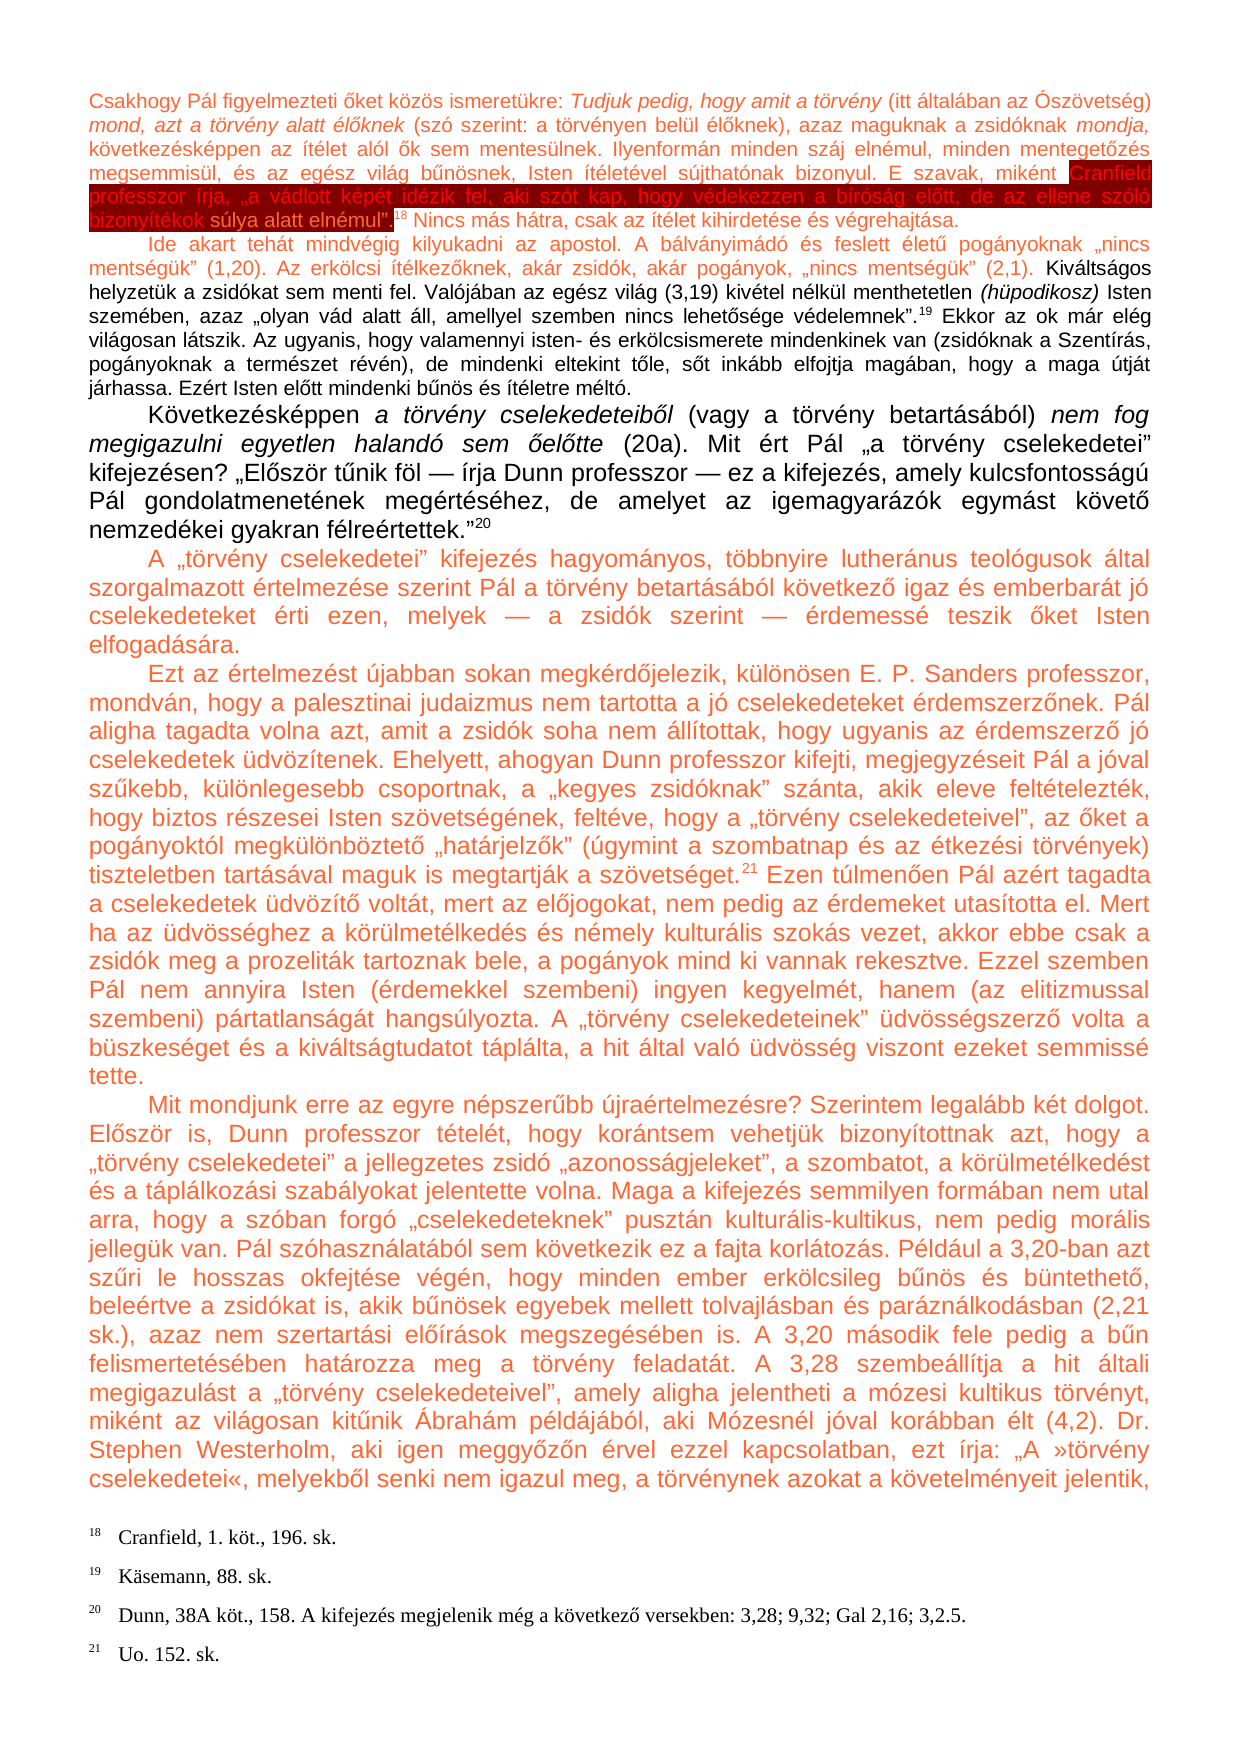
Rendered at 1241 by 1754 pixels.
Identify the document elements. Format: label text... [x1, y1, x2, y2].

text Ide akart tehát mindvégig kilyukadni az apostol. A bálványimádó és feslett életű pogányoknak „nincs mentségük” (1,20). Az erkölcsi ítélkezőknek, akár zsidók, akár pogányok, „nincs mentségük” (2,1). Kiváltságos helyzetük a zsidókat sem menti fel. Valójában az egész világ (3,19) kivétel nélkül menthetetlen (hüpodikosz) Isten szemében, azaz „olyan vád alatt áll, amellyel szemben nincs lehetősége védelemnek”. Ekkor az ok már elég világosan látszik. Az ugyanis, hogy valamennyi isten‑ és erkölcsismerete mindenkinek van (zsidóknak a Szentírás, pogányoknak a természet révén), de mindenki eltekint tőle, sőt inkább elfojtja magában, hogy a maga útját járhassa. Ezért Isten előtt mindenki bűnös és ítéletre méltó. [88, 232, 1152, 400]
text Uo. 152. sk. [88, 1641, 1152, 1665]
text Mit mondjunk erre az egyre népszerűbb újraértelmezésre? Szerintem legalább két dolgot. Először is, Dunn professzor tételét, hogy korántsem vehetjük bizonyítottnak azt, hogy a „törvény cselekedetei” a jellegzetes zsidó „azonosságjeleket”, a szombatot, a körülmetélkedést és a táplálkozási szabályokat jelentette volna. Maga a kifejezés semmilyen formában nem utal arra, hogy a szóban forgó „cselekedeteknek” pusztán kulturális-kultikus, nem pedig morális jellegük van. Pál szóhasználatából sem következik ez a fajta korlátozás. Például a 3,20-ban azt szűri le hosszas okfejtése végén, hogy minden ember erkölcsileg bűnös és büntethető, beleértve a zsidókat is, akik bűnösek egyebek mellett tolvajlásban és paráználkodásban (2,21 sk.), azaz nem szertartási előírások megszegésében is. A 3,20 második fele pedig a bűn felismertetésében határozza meg a törvény feladatát. A 3,28 szembeállítja a hit általi megigazulást a „törvény cselekedeteivel”, amely aligha jelentheti a mózesi kultikus törvényt, miként az világosan kitűnik Ábrahám példájából, aki Mózesnél jóval korábban élt (4,2). Dr. Stephen Westerholm, aki igen meggyőzőn érvel ezzel kapcsolatban, ezt írja: „A »törvény cselekedetei«, melyekből senki nem igazul meg, a törvénynek azokat a követelményeit jelentik, [88, 1090, 1152, 1492]
text Käsemann, 88. sk. [88, 1564, 1152, 1588]
text A „törvény cselekedetei” kifejezés hagyományos, többnyire lutheránus teológusok által szorgalmazott értelmezése szerint Pál a törvény betartásából következő igaz és emberbarát jó cselekedeteket érti ezen, melyek — a zsidók szerint — érdemessé teszik őket Isten elfogadására. [88, 544, 1152, 659]
text Cranfield, 1. köt., 196. sk. [88, 1525, 1152, 1549]
text Csakhogy Pál figyelmezteti őket közös ismeretükre: Tudjuk pedig, hogy amit a törvény (itt általában az Ószövetség) mond, azt a törvény alatt élőknek (szó szerint: a törvényen belül élőknek), azaz maguknak a zsidóknak mondja, következésképpen az ítélet alól ők sem mentesülnek. Ilyenformán minden száj elnémul, minden mentegetőzés megsemmisül, és az egész világ bűnösnek, Isten ítéletével sújthatónak bizonyul. E szavak, miként Cranfield professzor írja, „a vádlott képét idézik fel, aki szót kap, hogy védekezzen a bíróság előtt, de az ellene szóló bizonyítékok súlya alatt elnémul”. Nincs más hátra, csak az ítélet kihirdetése és végrehajtása. [88, 88, 1152, 232]
text Dunn, 38A köt., 158. A kifejezés megjelenik még a következő versekben: 3,28; 9,32; Gal 2,16; 3,2.5. [88, 1602, 1152, 1627]
text Következésképpen a törvény cselekedeteiből (vagy a törvény betartásából) nem fog megigazulni egyetlen halandó sem őelőtte (20a). Mit ért Pál „a törvény cselekedetei” kifejezésen? „Először tűnik föl ― írja Dunn professzor — ez a kifejezés, amely kulcsfontosságú Pál gondolatmenetének megértéséhez, de amelyet az igemagyarázók egymást követő nemzedékei gyakran félreértettek.” [88, 400, 1152, 544]
text Ezt az értelmezést újabban sokan megkérdőjelezik, különösen E. P. Sanders professzor, mondván, hogy a palesztinai judaizmus nem tartotta a jó cselekedeteket érdemszerzőnek. Pál aligha tagadta volna azt, amit a zsidók soha nem állítottak, hogy ugyanis az érdemszerző jó cselekedetek üdvözítenek. Ehelyett, ahogyan Dunn professzor kifejti, megjegyzéseit Pál a jóval szűkebb, különlegesebb csoportnak, a „kegyes zsidóknak” szánta, akik eleve feltételezték, hogy biztos részesei Isten szövetségének, feltéve, hogy a „törvény cselekedeteivel”, az őket a pogányoktól megkülönböztető „határjelzők” (úgymint a szombatnap és az étkezési törvények) tiszteletben tartásával maguk is megtartják a szövetséget. Ezen túlmenően Pál azért tagadta a cselekedetek üdvözítő voltát, mert az előjogokat, nem pedig az érdemeket utasította el. Mert ha az üdvösséghez a körülmetélkedés és némely kulturális szokás vezet, akkor ebbe csak a zsidók meg a prozeliták tartoznak bele, a pogányok mind ki vannak rekesztve. Ezzel szemben Pál nem annyira Isten (érdemekkel szembeni) ingyen kegyelmét, hanem (az elitizmussal szembeni) pártatlanságát hangsúlyozta. A „törvény cselekedeteinek” üdvösségszerző volta a büszkeséget és a kiváltságtudatot táplálta, a hit által való üdvösség viszont ezeket semmissé tette. [88, 659, 1152, 1090]
